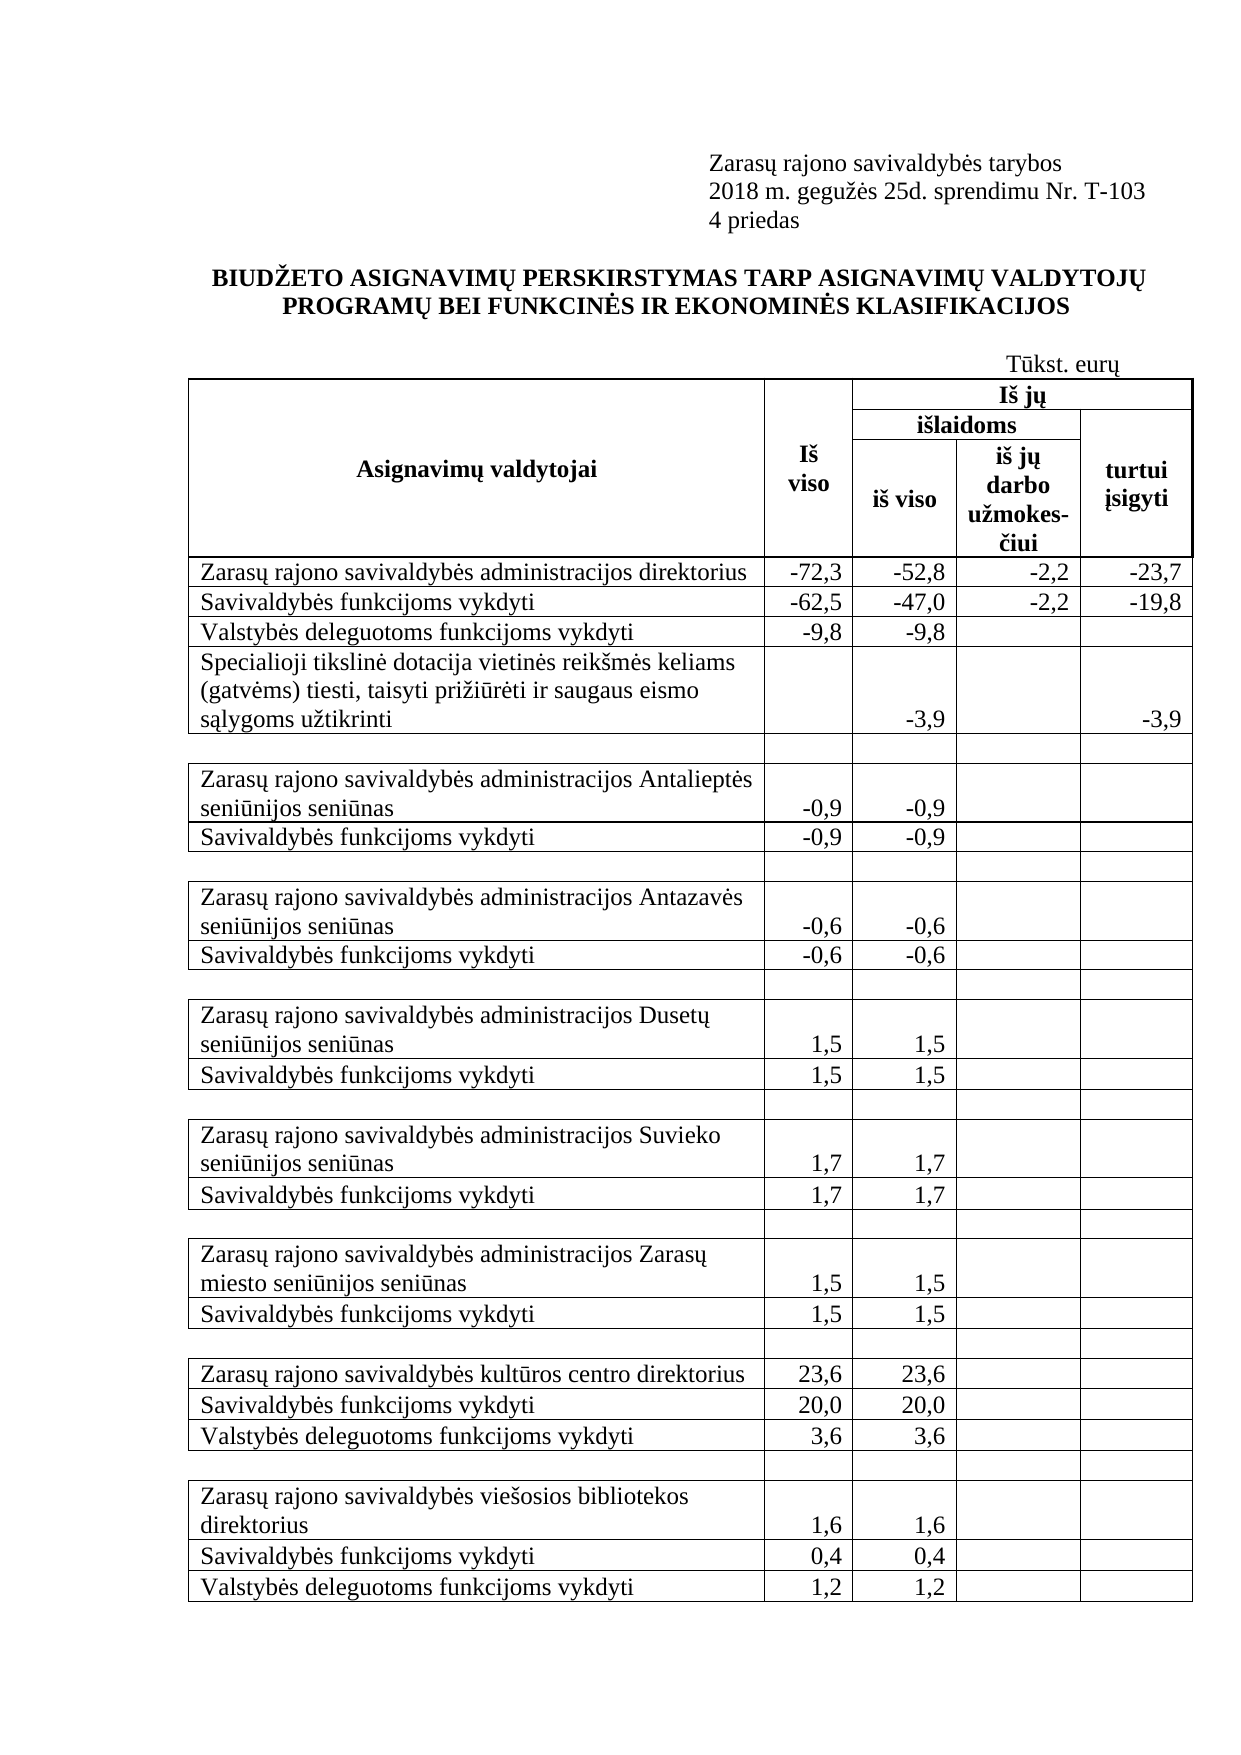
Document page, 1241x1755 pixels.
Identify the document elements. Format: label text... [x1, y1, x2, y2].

table_header Asignavimų valdytojai [189, 380, 764, 556]
table_cell 1,6 [765, 1481, 852, 1538]
table_cell 1,5 [765, 1000, 852, 1058]
table_cell 1,5 [853, 1000, 956, 1058]
table_cell -3,9 [1081, 647, 1192, 733]
table_cell [189, 734, 764, 763]
table_cell 20,0 [853, 1389, 956, 1419]
table_header Iš viso [765, 380, 852, 556]
table_cell Zarasų rajono savivaldybės administracijos Zarasų miesto seniūnijos seniūnas [189, 1239, 764, 1297]
table_cell [957, 617, 1080, 646]
table_cell [957, 1298, 1080, 1328]
table_cell Zarasų rajono savivaldybės administracijos Antazavės seniūnijos seniūnas [189, 882, 764, 939]
table_cell [957, 1210, 1080, 1238]
table_cell Savivaldybės funkcijoms vykdyti [189, 941, 764, 969]
table_cell 1,6 [853, 1481, 956, 1538]
table_cell [1081, 1090, 1192, 1119]
table_cell [957, 1571, 1080, 1601]
table_cell Savivaldybės funkcijoms vykdyti [189, 823, 764, 851]
table_cell [765, 1090, 852, 1119]
table_cell [853, 1329, 956, 1358]
table_cell -0,6 [853, 882, 956, 939]
table_cell [957, 1420, 1080, 1450]
table_cell 1,2 [765, 1571, 852, 1601]
table_cell [1081, 1059, 1192, 1089]
table_cell [957, 970, 1080, 999]
table_cell Zarasų rajono savivaldybės viešosios bibliotekos direktorius [189, 1481, 764, 1538]
table_cell Specialioji tikslinė dotacija vietinės reikšmės keliams (gatvėms) tiesti, taisyti prižiūrėti ir saugaus eismo sąlygoms užtikrinti [189, 647, 764, 733]
table_cell [1081, 823, 1192, 851]
table_cell [957, 1540, 1080, 1570]
table_cell Zarasų rajono savivaldybės administracijos Antalieptės seniūnijos seniūnas [189, 764, 764, 821]
table_cell [1081, 941, 1192, 969]
table_cell [765, 647, 852, 733]
table_cell [957, 1090, 1080, 1119]
table_cell -9,8 [853, 617, 956, 646]
table_cell [189, 970, 764, 999]
table_cell 1,7 [765, 1120, 852, 1177]
table_cell [957, 1389, 1080, 1419]
table_cell -47,0 [853, 587, 956, 616]
text BIUDŽETO ASIGNAVIMŲ PERSKIRSTYMAS TARP ASIGNAVIMŲ VALDYTOJŲ PROGRAMŲ BEI FUNKCINĖS IR EKONOMINĖS KLASIFIKACIJOS [177, 263, 1181, 320]
table_cell Zarasų rajono savivaldybės administracijos Dusetų seniūnijos seniūnas [189, 1000, 764, 1058]
table_cell Valstybės deleguotoms funkcijoms vykdyti [189, 1420, 764, 1450]
table_cell iš viso [853, 440, 956, 556]
table_cell [1081, 882, 1192, 939]
table_cell [765, 1451, 852, 1480]
table_cell [1081, 734, 1192, 763]
table_cell -0,9 [765, 823, 852, 851]
table_cell [1081, 764, 1192, 821]
table_cell [1081, 1239, 1192, 1297]
table_cell Savivaldybės funkcijoms vykdyti [189, 1178, 764, 1208]
table_cell [1081, 1481, 1192, 1538]
text 4 priedas [709, 205, 1181, 234]
table_cell 3,6 [853, 1420, 956, 1450]
table_cell 0,4 [853, 1540, 956, 1570]
table_cell [1081, 1420, 1192, 1450]
table_cell [853, 1210, 956, 1238]
table_cell iš jų darbo užmokes-čiui [957, 440, 1080, 556]
table_cell -62,5 [765, 587, 852, 616]
table_cell [1081, 1178, 1192, 1208]
table_cell [957, 734, 1080, 763]
table_cell -0,9 [853, 823, 956, 851]
table_cell [957, 764, 1080, 821]
table_cell -9,8 [765, 617, 852, 646]
table_cell turtui įsigyti [1081, 410, 1191, 556]
table_cell [853, 734, 956, 763]
table_cell [765, 1329, 852, 1358]
table_cell [1081, 1451, 1192, 1480]
table_cell [957, 823, 1080, 851]
table_cell [765, 1210, 852, 1238]
table_cell Savivaldybės funkcijoms vykdyti [189, 1298, 764, 1328]
table_cell [189, 1090, 764, 1119]
table_cell [1081, 1329, 1192, 1358]
table_cell Savivaldybės funkcijoms vykdyti [189, 1540, 764, 1570]
table_cell 1,2 [853, 1571, 956, 1601]
table_cell [957, 852, 1080, 881]
table_cell [1081, 852, 1192, 881]
table_cell Zarasų rajono savivaldybės administracijos direktorius [189, 558, 764, 586]
table_cell [957, 1059, 1080, 1089]
table_cell 1,7 [853, 1178, 956, 1208]
table_cell 3,6 [765, 1420, 852, 1450]
table_cell [1081, 1571, 1192, 1601]
table_cell -0,9 [853, 764, 956, 821]
table_cell -72,3 [765, 558, 852, 586]
table_cell 1,5 [853, 1239, 956, 1297]
text 2018 m. gegužės 25d. sprendimu Nr. T-103 [709, 176, 1181, 205]
table_cell [1081, 1298, 1192, 1328]
table_cell 23,6 [853, 1359, 956, 1388]
table_cell 1,5 [765, 1239, 852, 1297]
table_cell [1081, 970, 1192, 999]
table_cell 23,6 [765, 1359, 852, 1388]
table_cell Savivaldybės funkcijoms vykdyti [189, 1389, 764, 1419]
table_cell [189, 1210, 764, 1238]
table_cell [853, 970, 956, 999]
table_cell Zarasų rajono savivaldybės kultūros centro direktorius [189, 1359, 764, 1388]
table_cell 1,5 [765, 1059, 852, 1089]
table_cell [1081, 1359, 1192, 1388]
table_cell -19,8 [1081, 587, 1192, 616]
table_cell 20,0 [765, 1389, 852, 1419]
table_cell [189, 1451, 764, 1480]
table_cell [1081, 1120, 1192, 1177]
table_cell -2,2 [957, 587, 1080, 616]
table_cell -0,6 [765, 882, 852, 939]
table_cell -52,8 [853, 558, 956, 586]
table_cell Savivaldybės funkcijoms vykdyti [189, 587, 764, 616]
table_cell -0,6 [853, 941, 956, 969]
table_cell [1081, 1389, 1192, 1419]
table_cell [957, 1359, 1080, 1388]
table_cell [1081, 1000, 1192, 1058]
table_cell [1081, 617, 1192, 646]
table_cell 1,7 [765, 1178, 852, 1208]
table_cell Valstybės deleguotoms funkcijoms vykdyti [189, 617, 764, 646]
table_cell [957, 941, 1080, 969]
table_cell išlaidoms [853, 410, 1080, 439]
table_header Iš jų [853, 380, 1191, 408]
table_cell [957, 882, 1080, 939]
table_cell 0,4 [765, 1540, 852, 1570]
table_cell [957, 1329, 1080, 1358]
text Zarasų rajono savivaldybės tarybos [709, 148, 1181, 176]
table_cell -3,9 [853, 647, 956, 733]
table_cell [853, 1090, 956, 1119]
text Tūkst. eurų [709, 349, 1181, 378]
table_cell [189, 852, 764, 881]
table_cell [957, 1481, 1080, 1538]
table_cell -0,6 [765, 941, 852, 969]
table_cell [957, 1451, 1080, 1480]
table_cell [1081, 1540, 1192, 1570]
table_cell -23,7 [1081, 558, 1192, 586]
table_cell [189, 1329, 764, 1358]
table_cell Savivaldybės funkcijoms vykdyti [189, 1059, 764, 1089]
table_cell -0,9 [765, 764, 852, 821]
table_cell [765, 734, 852, 763]
table_cell [853, 852, 956, 881]
table_cell [957, 1178, 1080, 1208]
table_cell [957, 647, 1080, 733]
table_cell [765, 852, 852, 881]
table_cell [957, 1120, 1080, 1177]
table_cell [765, 970, 852, 999]
table_cell Valstybės deleguotoms funkcijoms vykdyti [189, 1571, 764, 1601]
table_cell 1,5 [853, 1298, 956, 1328]
table_cell [957, 1239, 1080, 1297]
table_cell -2,2 [957, 558, 1080, 586]
table_cell [1081, 1210, 1192, 1238]
table_cell 1,5 [765, 1298, 852, 1328]
table_cell [853, 1451, 956, 1480]
table_cell [957, 1000, 1080, 1058]
table_cell Zarasų rajono savivaldybės administracijos Suvieko seniūnijos seniūnas [189, 1120, 764, 1177]
table_cell 1,5 [853, 1059, 956, 1089]
table_cell 1,7 [853, 1120, 956, 1177]
